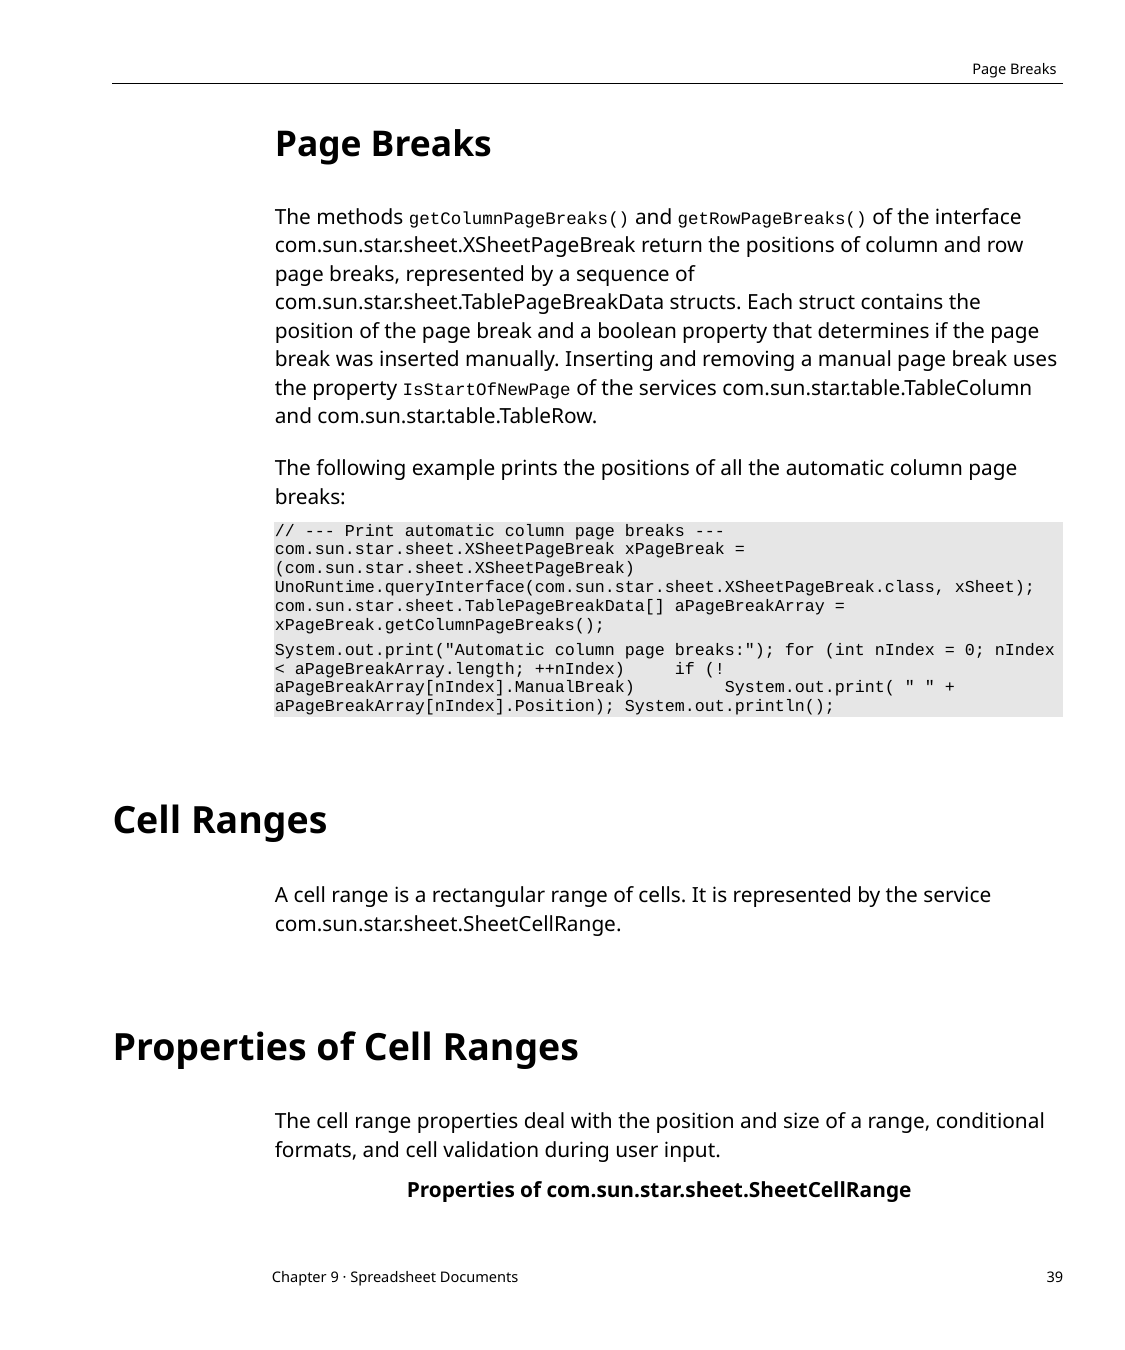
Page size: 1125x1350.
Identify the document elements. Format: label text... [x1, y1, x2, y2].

text The following example prints the positions of all the automatic column page breaks: [274, 453, 1063, 510]
subtitle Cell Ranges [112, 793, 1063, 844]
text System.out.print("Automatic column page breaks:"); for (int nIndex = 0; nIndex < aPageBreakArray.length; ++nIndex) if (!aPageBreakArray[nIndex].ManualBreak) System.out.print( " " + aPageBreakArray[nIndex].Position); System.out.println(); [274, 641, 1063, 717]
text // --- Print automatic column page breaks --- com.sun.star.sheet.XSheetPageBreak xPageBreak = (com.sun.star.sheet.XSheetPageBreak) UnoRuntime.queryInterface(com.sun.star.sheet.XSheetPageBreak.class, xSheet); com.sun.star.sheet.TablePageBreakData[] aPageBreakArray = xPageBreak.getColumnPageBreaks(); [274, 522, 1063, 635]
subtitle Page Breaks [274, 118, 1063, 166]
subtitle Properties of Cell Ranges [112, 1020, 1063, 1071]
table_header Properties of com.sun.star.sheet.SheetCellRange [274, 1175, 1062, 1204]
text The methods getColumnPageBreaks() and getRowPageBreaks() of the interface com.sun.star.sheet.XSheetPageBreak return the positions of column and row page breaks, represented by a sequence of com.sun.star.sheet.TablePageBreakData structs. Each struct contains the position of the page break and a boolean property that determines if the page break was inserted manually. Inserting and removing a manual page break uses the property IsStartOfNewPage of the services com.sun.star.table.TableColumn and com.sun.star.table.TableRow. [274, 202, 1063, 429]
text The cell range properties deal with the position and size of a range, conditional formats, and cell validation during user input. [274, 1107, 1063, 1163]
text A cell range is a rectangular range of cells. It is represented by the service com.sun.star.sheet.SheetCellRange. [274, 880, 1063, 937]
